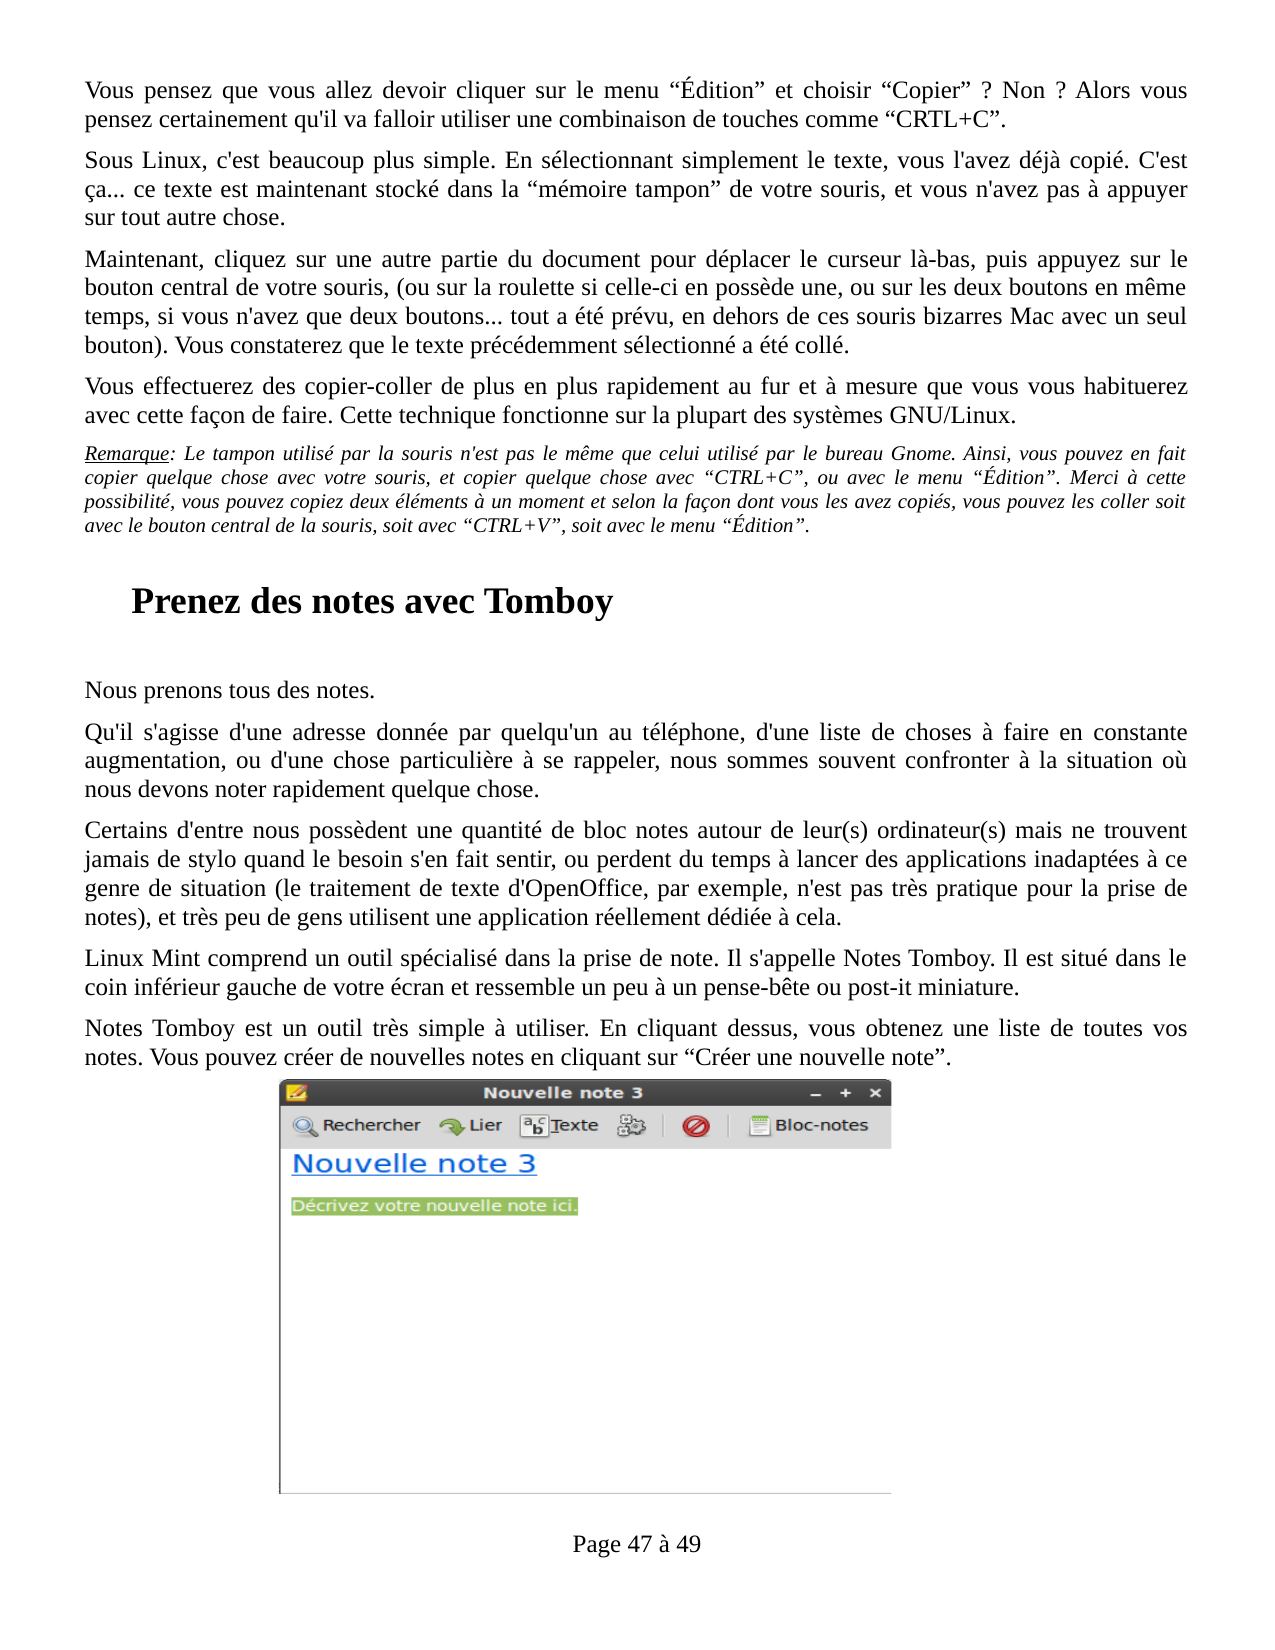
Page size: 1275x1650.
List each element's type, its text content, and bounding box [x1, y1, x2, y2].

text Linux Mint comprend un outil spécialisé dans la prise de note. Il s'appelle Notes Tomboy. Il est situé dans le coin inférieur gauche de votre écran et ressemble un peu à un pense-bête ou post-it miniature. [84, 943, 1189, 1000]
text Remarque: Le tampon utilisé par la souris n'est pas le même que celui utilisé par le bureau Gnome. Ainsi, vous pouvez en fait copier quelque chose avec votre souris, et copier quelque chose avec “CTRL+C”, ou avec le menu “Édition”. Merci à cette possibilité, vous pouvez copiez deux éléments à un moment et selon la façon dont vous les avez copiés, vous pouvez les coller soit avec le bouton central de la souris, soit avec “CTRL+V”, soit avec le menu “Édition”. [84, 441, 1189, 537]
text Certains d'entre nous possèdent une quantité de bloc notes autour de leur(s) ordinateur(s) mais ne trouvent jamais de stylo quand le besoin s'en fait sentir, ou perdent du temps à lancer des applications inadaptées à ce genre de situation (le traitement de texte d'OpenOffice, par exemple, n'est pas très pratique pour la prise de notes), et très peu de gens utilisent une application réellement dédiée à cela. [84, 815, 1189, 930]
picture [278, 1079, 892, 1494]
subtitle Prenez des notes avec Tomboy [84, 579, 1189, 622]
text Vous pensez que vous allez devoir cliquer sur le menu “Édition” et choisir “Copier” ? Non ? Alors vous pensez certainement qu'il va falloir utiliser une combinaison de touches comme “CRTL+C”. [84, 75, 1189, 132]
text Maintenant, cliquez sur une autre partie du document pour déplacer le curseur là-bas, puis appuyez sur le bouton central de votre souris, (ou sur la roulette si celle-ci en possède une, ou sur les deux boutons en même temps, si vous n'avez que deux boutons... tout a été prévu, en dehors de ces souris bizarres Mac avec un seul bouton). Vous constaterez que le texte précédemment sélectionné a été collé. [84, 244, 1189, 359]
text Vous effectuerez des copier-coller de plus en plus rapidement au fur et à mesure que vous vous habituerez avec cette façon de faire. Cette technique fonctionne sur la plupart des systèmes GNU/Linux. [84, 371, 1189, 429]
text Sous Linux, c'est beaucoup plus simple. En sélectionnant simplement le texte, vous l'avez déjà copié. C'est ça... ce texte est maintenant stocké dans la “mémoire tampon” de votre souris, et vous n'avez pas à appuyer sur tout autre chose. [84, 145, 1189, 231]
text Nous prenons tous des notes. [84, 675, 1189, 704]
text Notes Tomboy est un outil très simple à utiliser. En cliquant dessus, vous obtenez une liste de toutes vos notes. Vous pouvez créer de nouvelles notes en cliquant sur “Créer une nouvelle note”. [84, 1013, 1189, 1070]
text Qu'il s'agisse d'une adresse donnée par quelqu'un au téléphone, d'une liste de choses à faire en constante augmentation, ou d'une chose particulière à se rappeler, nous sommes souvent confronter à la situation où nous devons noter rapidement quelque chose. [84, 717, 1189, 803]
